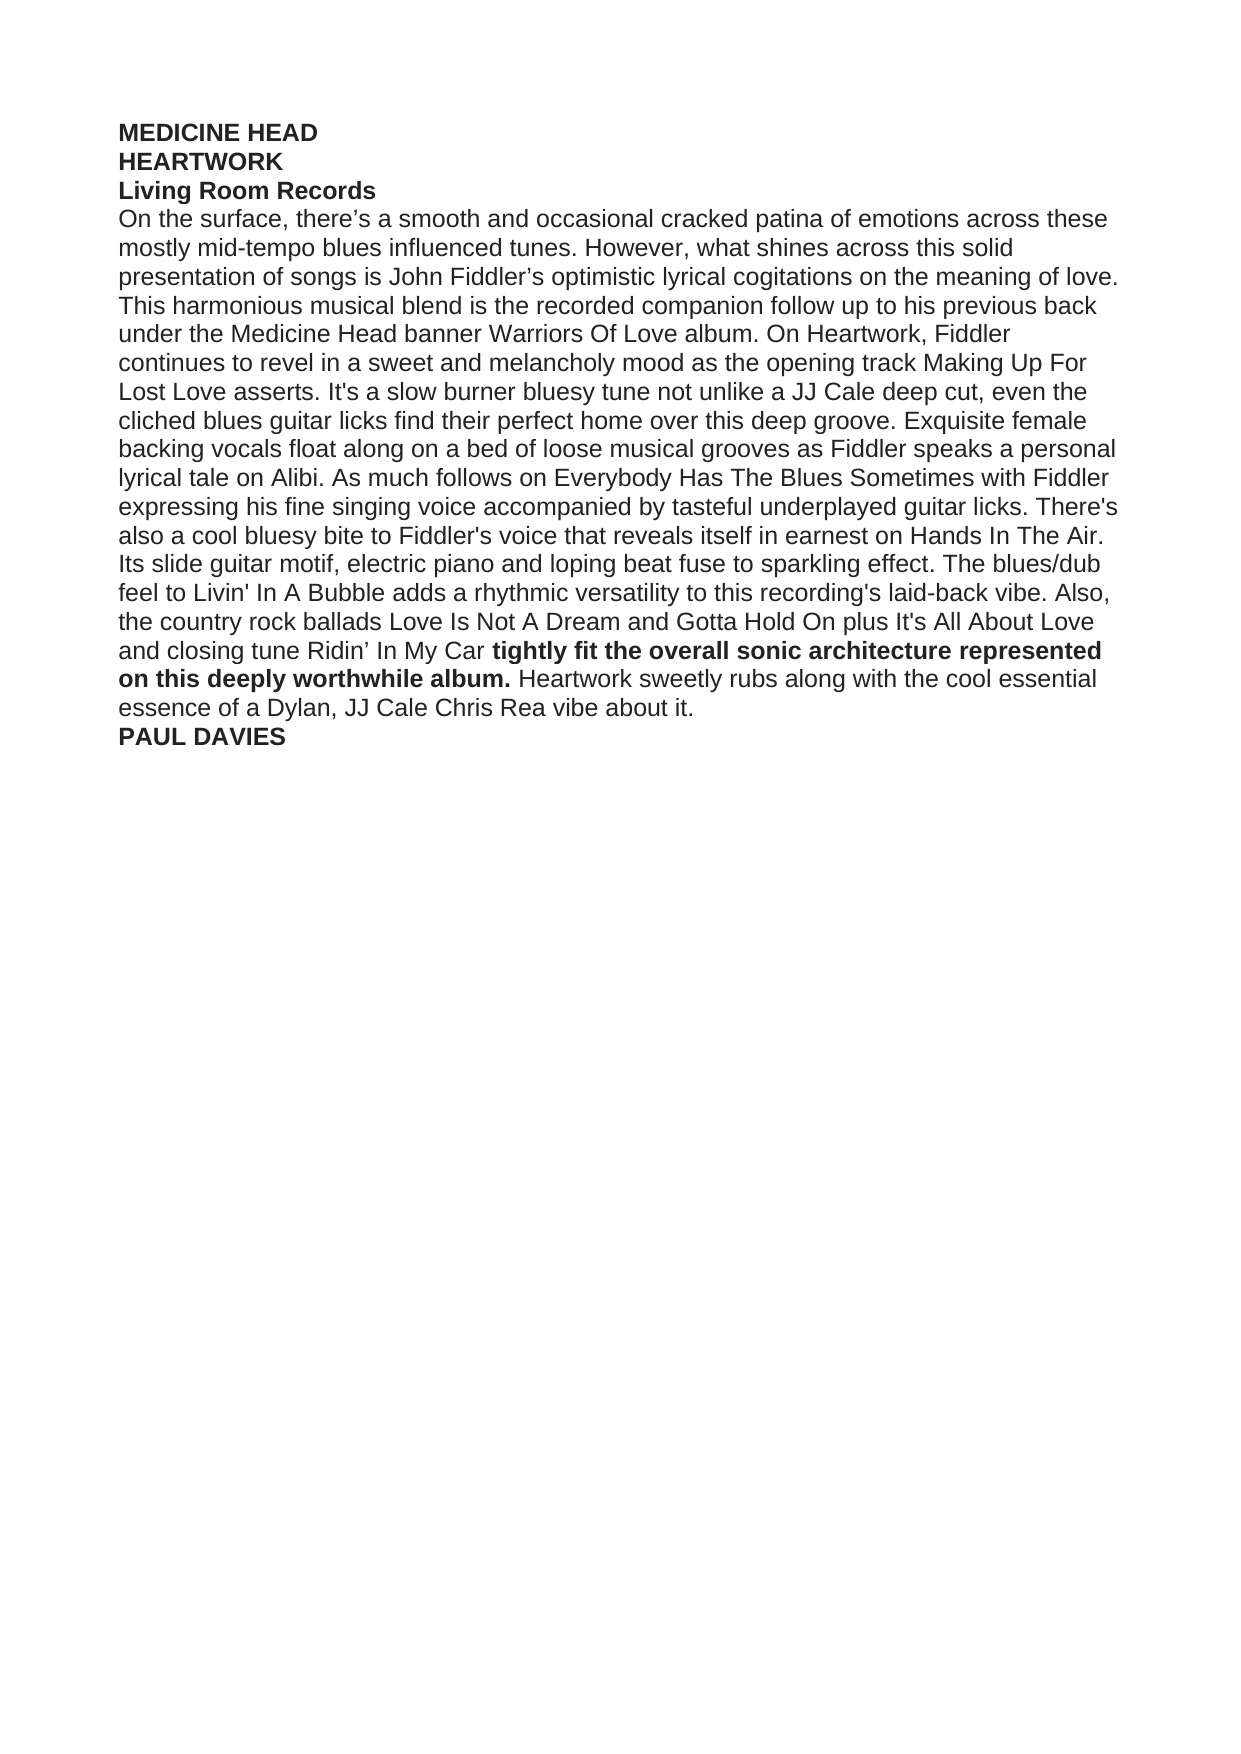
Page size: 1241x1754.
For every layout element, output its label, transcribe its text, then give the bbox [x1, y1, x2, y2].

text MEDICINE HEAD HEARTWORK Living Room Records On the surface, there’s a smooth and occasional cracked patina of emotions across these mostly mid-tempo blues influenced tunes. However, what shines across this solid presentation of songs is John Fiddler’s optimistic lyrical cogitations on the meaning of love. This harmonious musical blend is the recorded companion follow up to his previous back under the Medicine Head banner Warriors Of Love album. On Heartwork, Fiddler continues to revel in a sweet and melancholy mood as the opening track Making Up For Lost Love asserts. It's a slow burner bluesy tune not unlike a JJ Cale deep cut, even the cliched blues guitar licks find their perfect home over this deep groove. Exquisite female backing vocals float along on a bed of loose musical grooves as Fiddler speaks a personal lyrical tale on Alibi. As much follows on Everybody Has The Blues Sometimes with Fiddler expressing his fine singing voice accompanied by tasteful underplayed guitar licks. There's also a cool bluesy bite to Fiddler's voice that reveals itself in earnest on Hands In The Air. Its slide guitar motif, electric piano and loping beat fuse to sparkling effect. The blues/dub feel to Livin' In A Bubble adds a rhythmic versatility to this recording's laid-back vibe. Also, the country rock ballads Love Is Not A Dream and Gotta Hold On plus It's All About Love and closing tune Ridin’ In My Car tightly fit the overall sonic architecture represented on this deeply worthwhile album. Heartwork sweetly rubs along with the cool essential essence of a Dylan, JJ Cale Chris Rea vibe about it. PAUL DAVIES [118, 118, 1122, 751]
